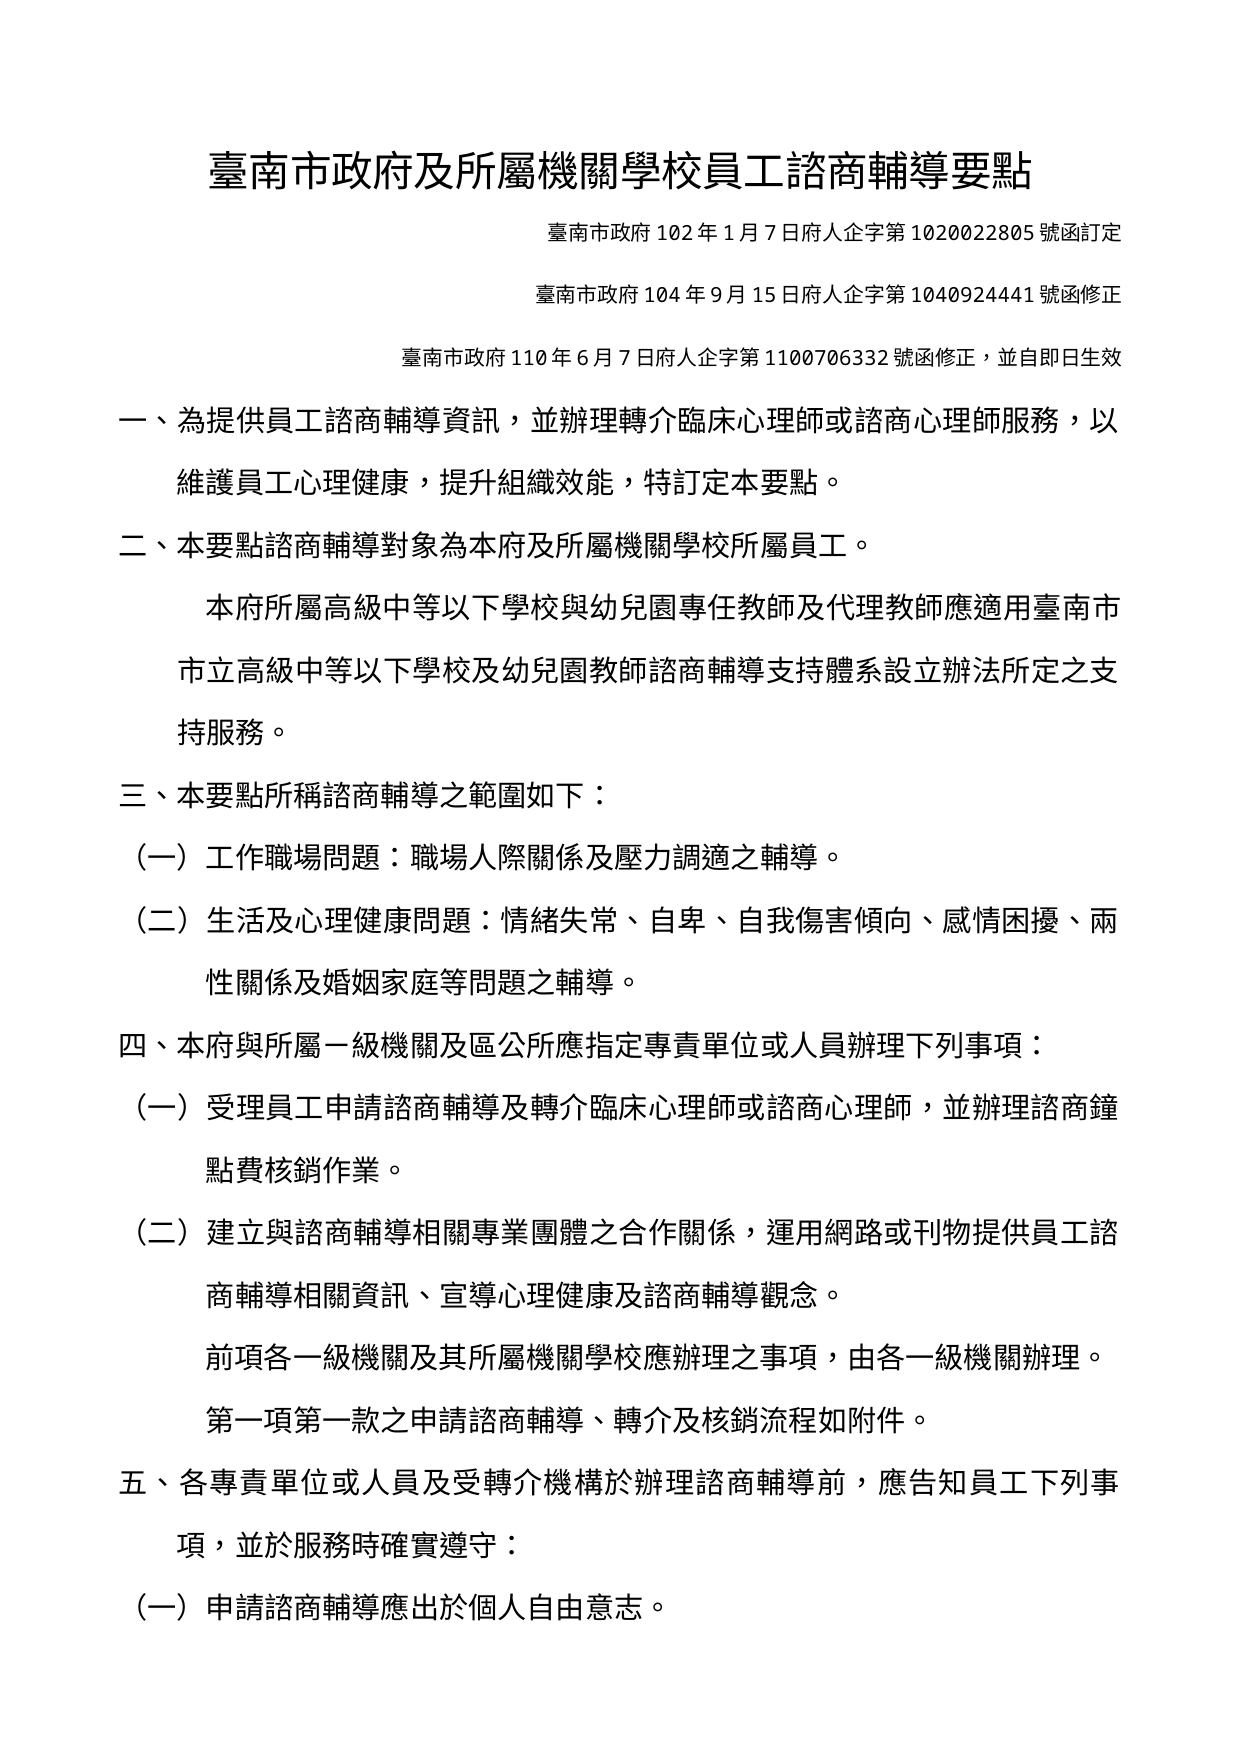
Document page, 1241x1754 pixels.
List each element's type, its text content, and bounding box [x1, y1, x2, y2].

text 四、本府與所屬ㄧ級機關及區公所應指定專責單位或人員辦理下列事項： [118, 1002, 1122, 1064]
text 臺南市政府102年1月7日府人企字第1020022805號函訂定 [118, 189, 1122, 252]
text （二）生活及心理健康問題：情緒失常、自卑、自我傷害傾向、感情困擾、兩性關係及婚姻家庭等問題之輔導。 [118, 877, 1122, 1002]
text 第一項第一款之申請諮商輔導、轉介及核銷流程如附件。 [177, 1377, 1122, 1439]
text （一）工作職場問題：職場人際關係及壓力調適之輔導。 [118, 814, 1122, 877]
text 臺南市政府110年6月7日府人企字第1100706332號函修正，並自即日生效 [118, 314, 1122, 377]
text 二、本要點諮商輔導對象為本府及所屬機關學校所屬員工。 [118, 502, 1122, 564]
text 五、各專責單位或人員及受轉介機構於辦理諮商輔導前，應告知員工下列事項，並於服務時確實遵守： [118, 1439, 1122, 1564]
text （二）建立與諮商輔導相關專業團體之合作關係，運用網路或刊物提供員工諮商輔導相關資訊、宣導心理健康及諮商輔導觀念。 [118, 1189, 1122, 1314]
text （一）受理員工申請諮商輔導及轉介臨床心理師或諮商心理師，並辦理諮商鐘點費核銷作業。 [118, 1064, 1122, 1189]
text 一、為提供員工諮商輔導資訊，並辦理轉介臨床心理師或諮商心理師服務，以維護員工心理健康，提升組織效能，特訂定本要點。 [118, 377, 1122, 502]
text 臺南市政府104年9月15日府人企字第1040924441號函修正 [118, 252, 1122, 314]
text （一）申請諮商輔導應出於個人自由意志。 [118, 1564, 1122, 1627]
text 本府所屬高級中等以下學校與幼兒園專任教師及代理教師應適用臺南市市立高級中等以下學校及幼兒園教師諮商輔導支持體系設立辦法所定之支持服務。 [177, 564, 1122, 752]
text 臺南市政府及所屬機關學校員工諮商輔導要點 [118, 127, 1122, 189]
text 三、本要點所稱諮商輔導之範圍如下： [118, 752, 1122, 814]
text 前項各一級機關及其所屬機關學校應辦理之事項，由各一級機關辦理。 [177, 1314, 1122, 1377]
